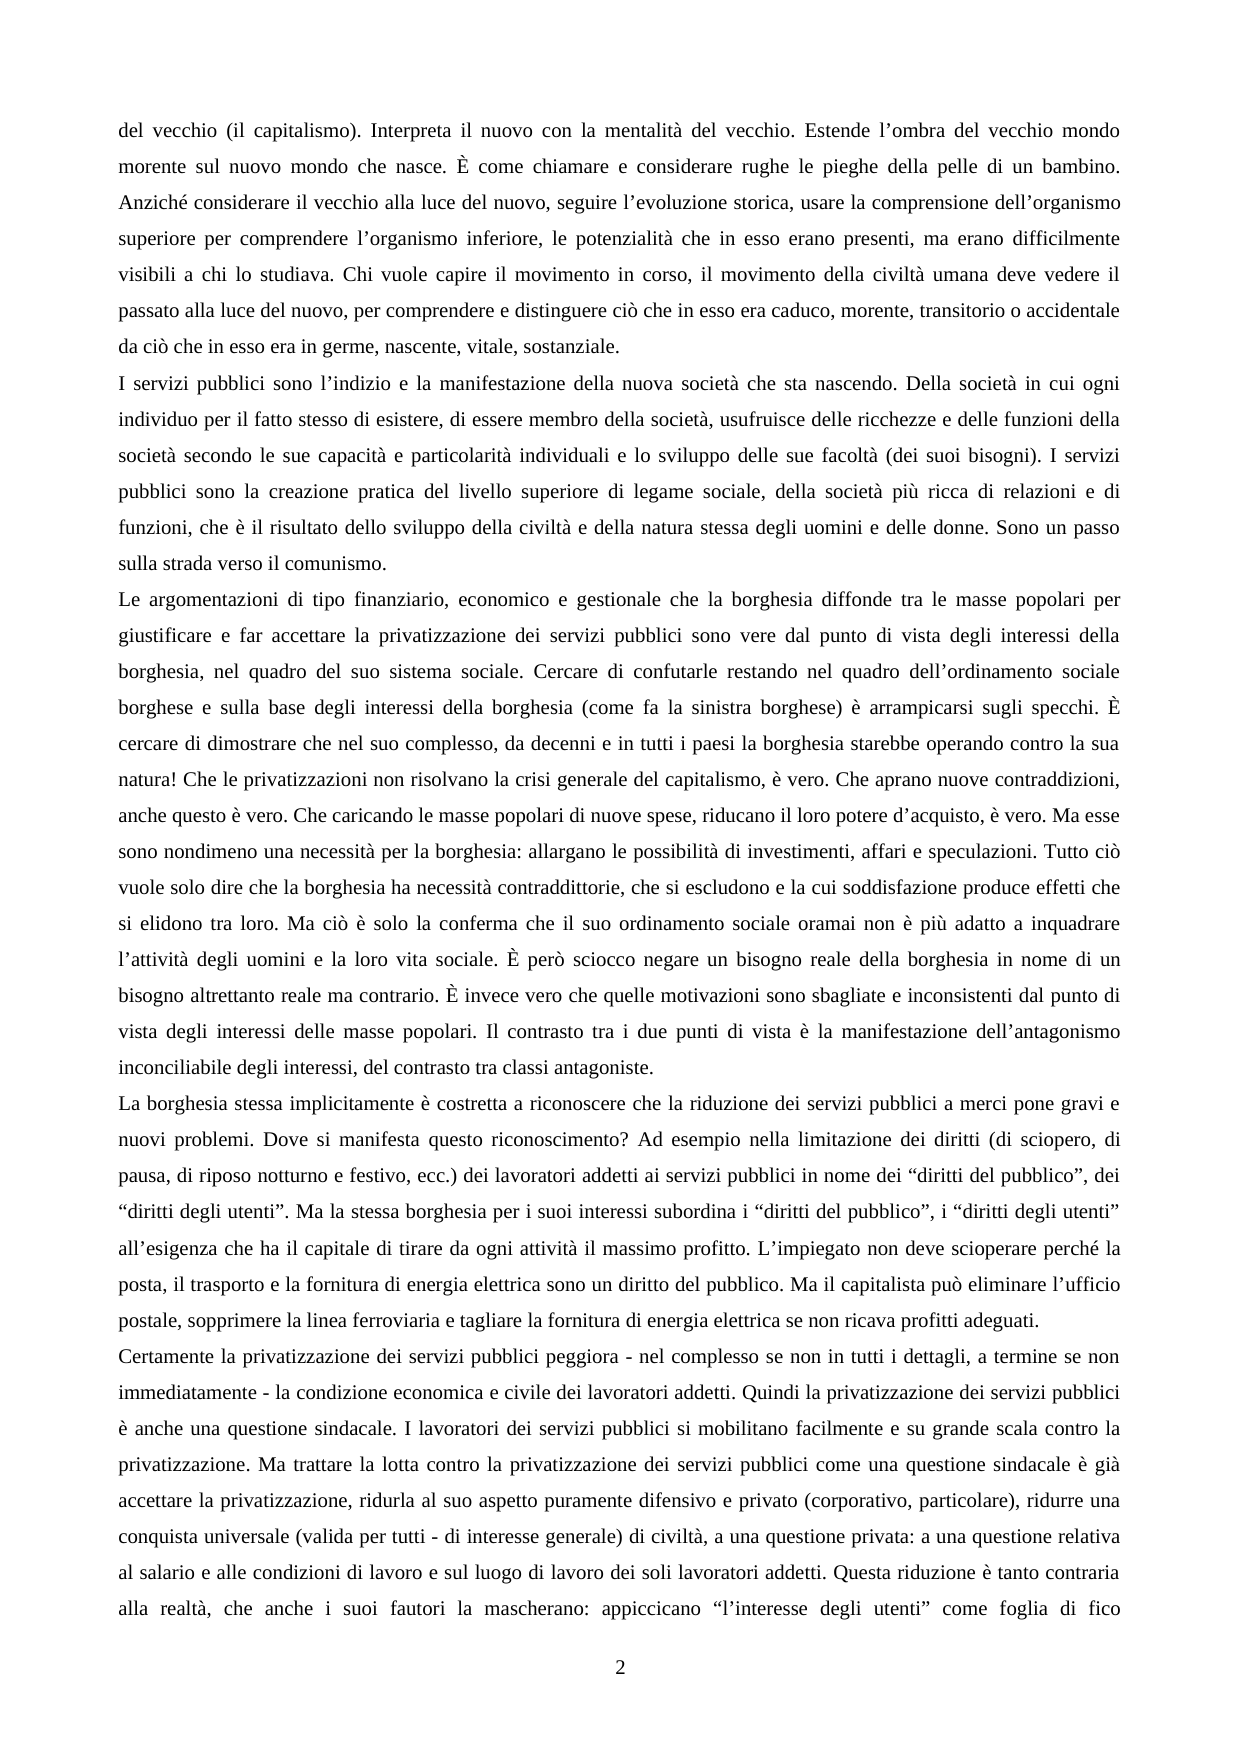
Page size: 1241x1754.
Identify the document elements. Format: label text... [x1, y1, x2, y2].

text La borghesia stessa implicitamente è costretta a riconoscere che la riduzione dei servizi pubblici a merci pone gravi e nuovi problemi. Dove si manifesta questo riconoscimento? Ad esempio nella limitazione dei diritti (di sciopero, di pausa, di riposo notturno e festivo, ecc.) dei lavoratori addetti ai servizi pubblici in nome dei “diritti del pubblico”, dei “diritti degli utenti”. Ma la stessa borghesia per i suoi interessi subordina i “diritti del pubblico”, i “diritti degli utenti” all’esigenza che ha il capitale di tirare da ogni attività il massimo profitto. L’impiegato non deve scioperare perché la posta, il trasporto e la fornitura di energia elettrica sono un diritto del pubblico. Ma il capitalista può eliminare l’ufficio postale, sopprimere la linea ferroviaria e tagliare la fornitura di energia elettrica se non ricava profitti adeguati. [118, 1091, 1122, 1332]
text Le argomentazioni di tipo finanziario, economico e gestionale che la borghesia diffonde tra le masse popolari per giustificare e far accettare la privatizzazione dei servizi pubblici sono vere dal punto di vista degli interessi della borghesia, nel quadro del suo sistema sociale. Cercare di confutarle restando nel quadro dell’ordinamento sociale borghese e sulla base degli interessi della borghesia (come fa la sinistra borghese) è arrampicarsi sugli specchi. È cercare di dimostrare che nel suo complesso, da decenni e in tutti i paesi la borghesia starebbe operando contro la sua natura! Che le privatizzazioni non risolvano la crisi generale del capitalismo, è vero. Che aprano nuove contraddizioni, anche questo è vero. Che caricando le masse popolari di nuove spese, riducano il loro potere d’acquisto, è vero. Ma esse sono nondimeno una necessità per la borghesia: allargano le possibilità di investimenti, affari e speculazioni. Tutto ciò vuole solo dire che la borghesia ha necessità contraddittorie, che si escludono e la cui soddisfazione produce effetti che si elidono tra loro. Ma ciò è solo la conferma che il suo ordinamento sociale oramai non è più adatto a inquadrare l’attività degli uomini e la loro vita sociale. È però sciocco negare un bisogno reale della borghesia in nome di un bisogno altrettanto reale ma contrario. È invece vero che quelle motivazioni sono sbagliate e inconsistenti dal punto di vista degli interessi delle masse popolari. Il contrasto tra i due punti di vista è la manifestazione dell’antagonismo inconciliabile degli interessi, del contrasto tra classi antagoniste. [118, 587, 1122, 1079]
text del vecchio (il capitalismo). Interpreta il nuovo con la mentalità del vecchio. Estende l’ombra del vecchio mondo morente sul nuovo mondo che nasce. È come chiamare e considerare rughe le pieghe della pelle di un bambino. Anziché considerare il vecchio alla luce del nuovo, seguire l’evoluzione storica, usare la comprensione dell’organismo superiore per comprendere l’organismo inferiore, le potenzialità che in esso erano presenti, ma erano difficilmente visibili a chi lo studiava. Chi vuole capire il movimento in corso, il movimento della civiltà umana deve vedere il passato alla luce del nuovo, per comprendere e distinguere ciò che in esso era caduco, morente, transitorio o accidentale da ciò che in esso era in germe, nascente, vitale, sostanziale. [118, 118, 1122, 358]
text Certamente la privatizzazione dei servizi pubblici peggiora - nel complesso se non in tutti i dettagli, a termine se non immediatamente - la condizione economica e civile dei lavoratori addetti. Quindi la privatizzazione dei servizi pubblici è anche una questione sindacale. I lavoratori dei servizi pubblici si mobilitano facilmente e su grande scala contro la privatizzazione. Ma trattare la lotta contro la privatizzazione dei servizi pubblici come una questione sindacale è già accettare la privatizzazione, ridurla al suo aspetto puramente difensivo e privato (corporativo, particolare), ridurre una conquista universale (valida per tutti - di interesse generale) di civiltà, a una questione privata: a una questione relativa al salario e alle condizioni di lavoro e sul luogo di lavoro dei soli lavoratori addetti. Questa riduzione è tanto contraria alla realtà, che anche i suoi fautori la mascherano: appiccicano “l’interesse degli utenti” come foglia di fico [118, 1343, 1122, 1620]
text I servizi pubblici sono l’indizio e la manifestazione della nuova società che sta nascendo. Della società in cui ogni individuo per il fatto stesso di esistere, di essere membro della società, usufruisce delle ricchezze e delle funzioni della società secondo le sue capacità e particolarità individuali e lo sviluppo delle sue facoltà (dei suoi bisogni). I servizi pubblici sono la creazione pratica del livello superiore di legame sociale, della società più ricca di relazioni e di funzioni, che è il risultato dello sviluppo della civiltà e della natura stessa degli uomini e delle donne. Sono un passo sulla strada verso il comunismo. [118, 370, 1122, 575]
